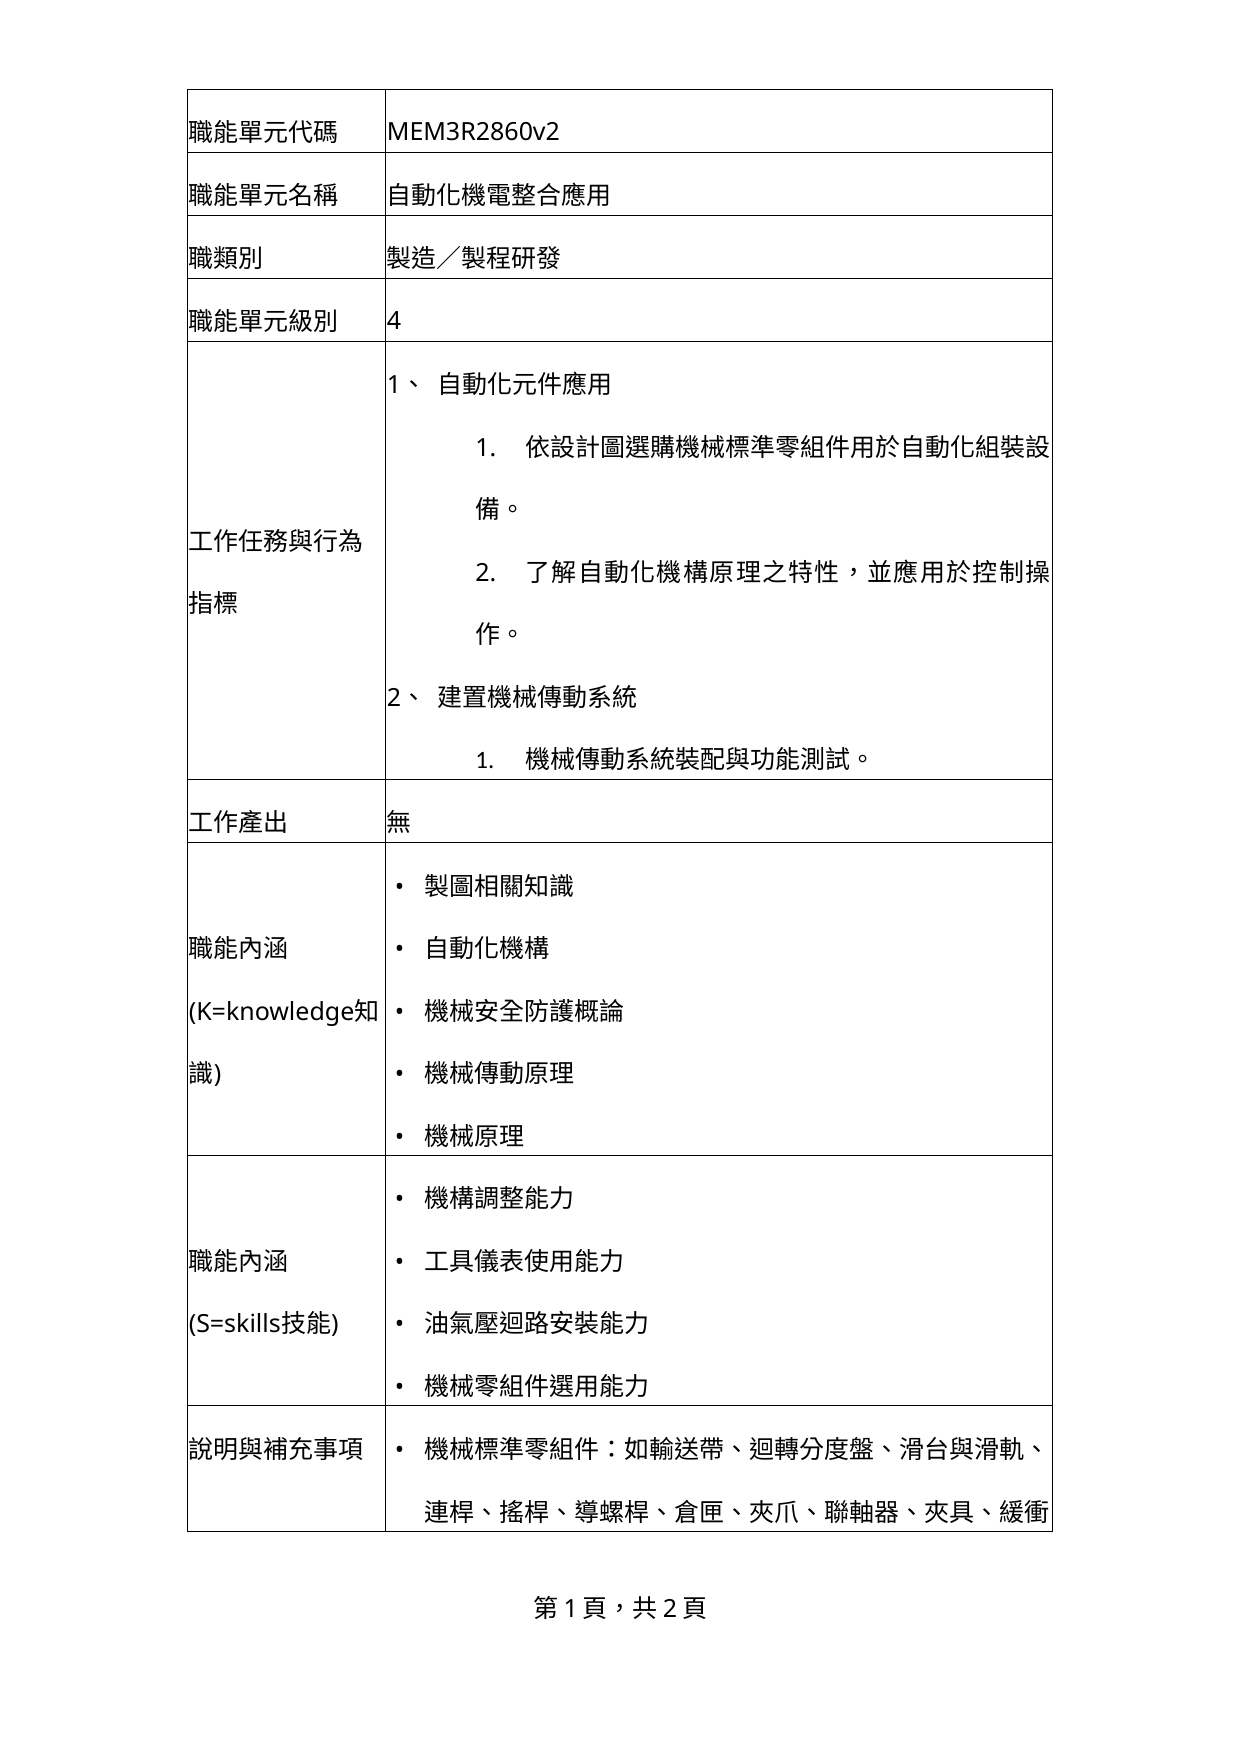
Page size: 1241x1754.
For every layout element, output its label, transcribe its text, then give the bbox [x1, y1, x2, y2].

table_cell 職能單元名稱 [188, 153, 385, 215]
table_cell 工作產出 [188, 780, 385, 842]
table_cell 4 [386, 279, 1052, 341]
table_cell 工作任務與行為指標 [188, 342, 385, 779]
table_cell 職能內涵 (S=skills技能) [188, 1156, 385, 1405]
table_cell 機構調整能力 工具儀表使用能力 油氣壓迴路安裝能力 機械零組件選用能力 [386, 1156, 1052, 1405]
table_cell 職類別 [188, 216, 385, 278]
table_cell 製造／製程研發 [386, 216, 1052, 278]
table_cell 自動化元件應用 依設計圖選購機械標準零組件用於自動化組裝設備。 了解自動化機構原理之特性，並應用於控制操作。 建置機械傳動系統 機械傳動系統裝配與功能測試。 [386, 342, 1052, 779]
table_cell 機械標準零組件：如輸送帶、迴轉分度盤、滑台與滑軌、連桿、搖桿、導螺桿、倉匣、夾爪、聯軸器、夾具、緩衝器等。 自動化機構原理：如進料、換向、定位、傳送、分揀、存取、平移、旋轉、翻轉、倉儲、分離等。 機械傳動系統：如氣壓、油壓、液壓；電氣式等。 [386, 1406, 1052, 1531]
table_cell 製圖相關知識 自動化機構 機械安全防護概論 機械傳動原理 機械原理 [386, 843, 1052, 1155]
table_header MEM3R2860v2 [386, 90, 1052, 152]
table_cell 職能單元級別 [188, 279, 385, 341]
table_cell 職能內涵 (K=knowledge知識) [188, 843, 385, 1155]
table_cell 說明與補充事項 [188, 1406, 385, 1531]
table_cell 自動化機電整合應用 [386, 153, 1052, 215]
table_cell 無 [386, 780, 1052, 842]
table_header 職能單元代碼 [188, 90, 385, 152]
